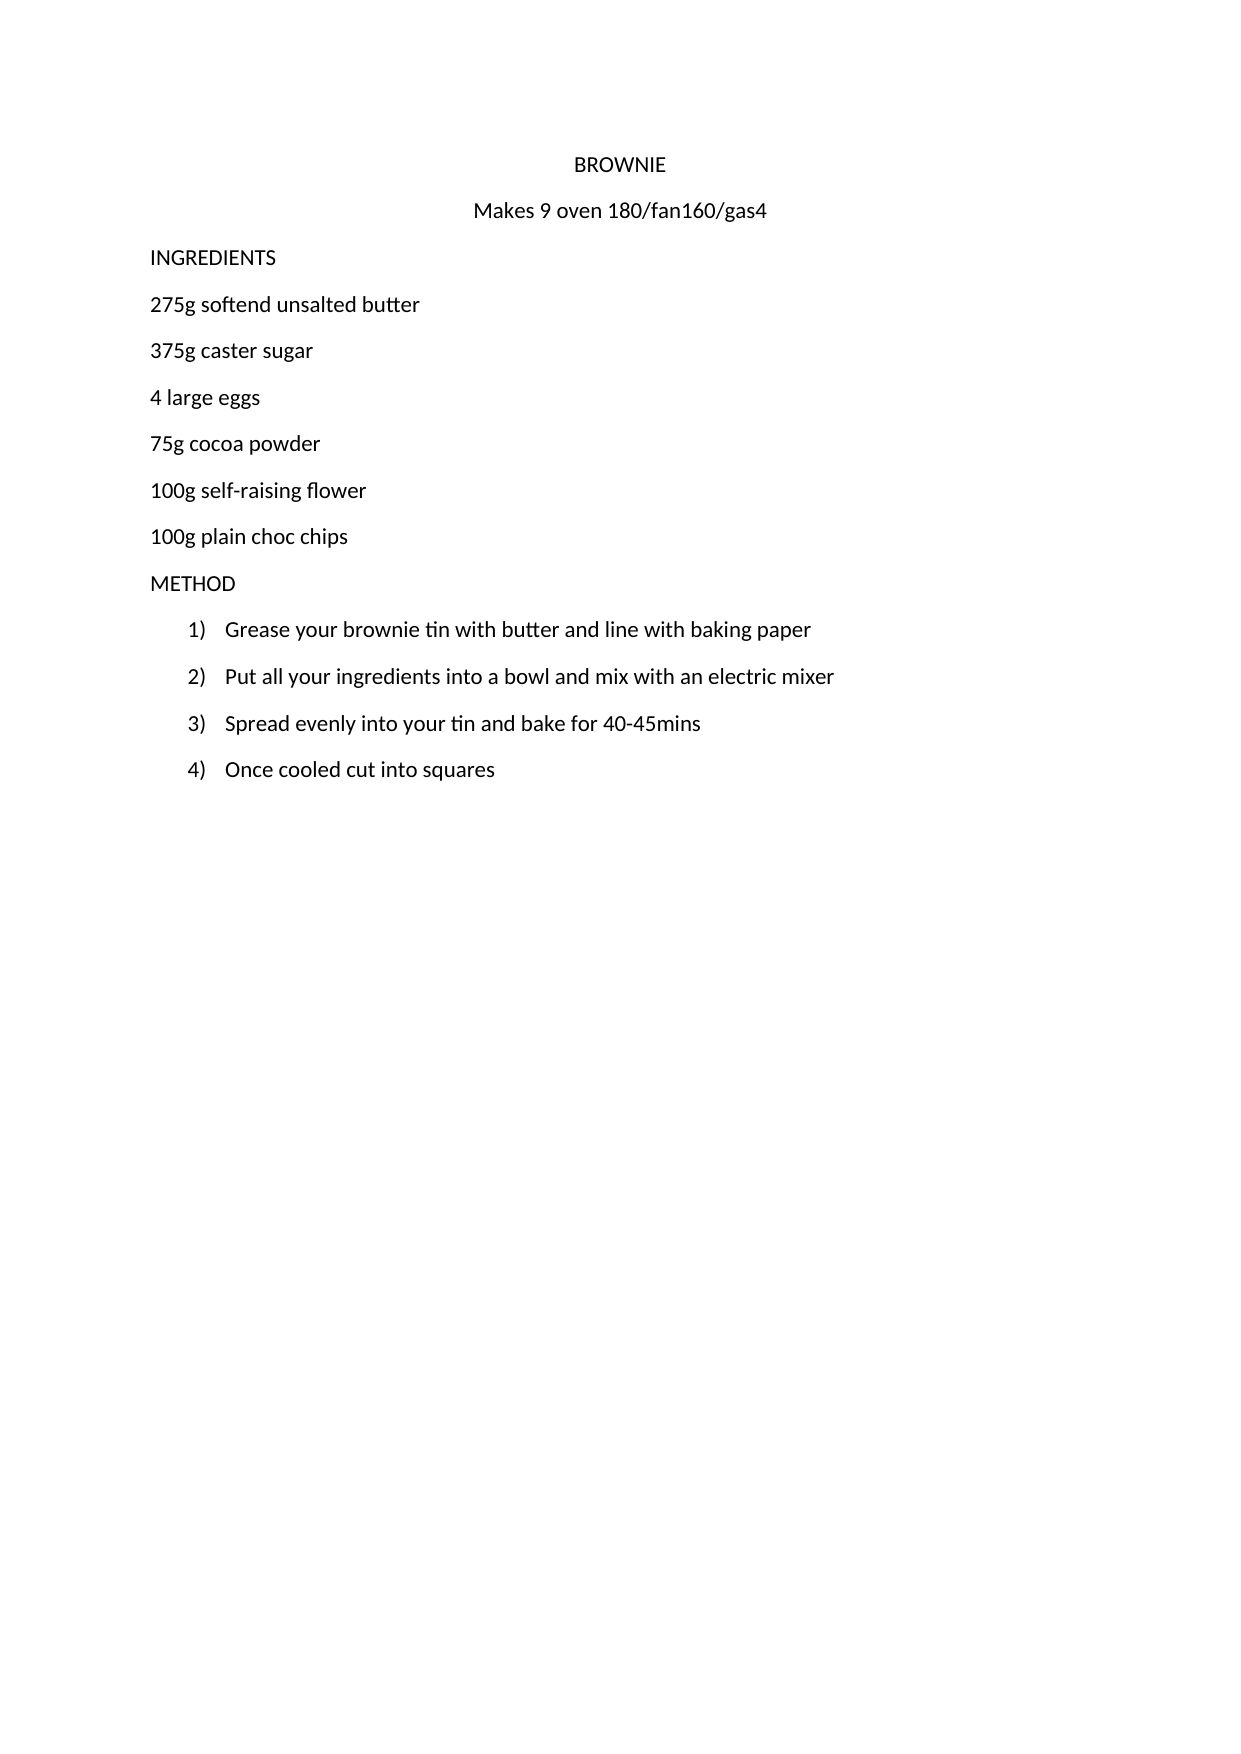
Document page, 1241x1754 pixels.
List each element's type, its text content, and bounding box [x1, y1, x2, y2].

text INGREDIENTS [150, 243, 1090, 271]
list Grease your brownie tin with butter and line with baking paper [187, 616, 1090, 644]
text Makes 9 oven 180/fan160/gas4 [150, 197, 1090, 224]
list Put all your ingredients into a bowl and mix with an electric mixer [187, 662, 1090, 690]
list Once cooled cut into squares [187, 755, 1090, 783]
list Spread evenly into your tin and bake for 40-45mins [187, 709, 1090, 737]
text METHOD [150, 569, 1090, 597]
text 75g cocoa powder [150, 429, 1090, 457]
text 100g plain choc chips [150, 522, 1090, 551]
text 275g softend unsalted butter [150, 290, 1090, 318]
text 4 large eggs [150, 383, 1090, 411]
text 375g caster sugar [150, 336, 1090, 364]
text 100g self-raising flower [150, 476, 1090, 504]
text BROWNIE [150, 150, 1090, 178]
